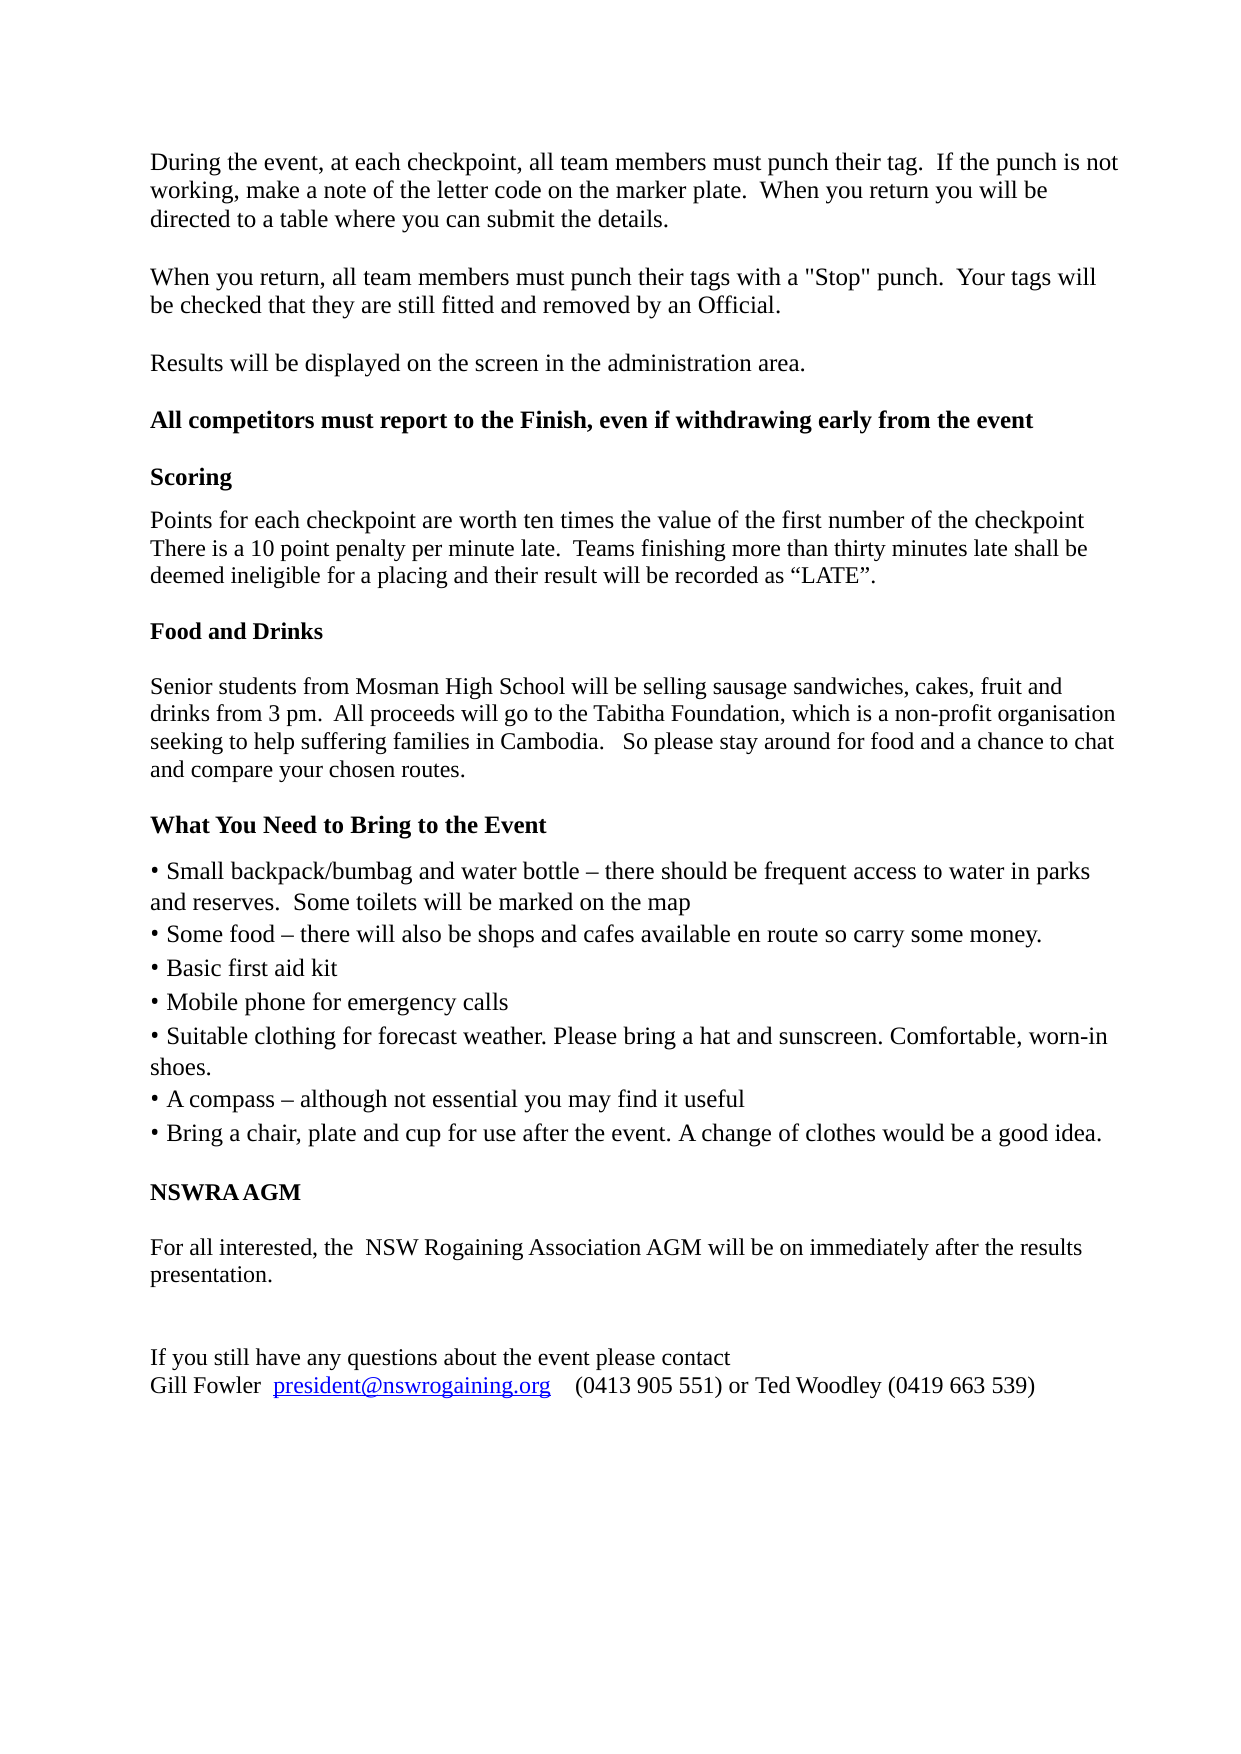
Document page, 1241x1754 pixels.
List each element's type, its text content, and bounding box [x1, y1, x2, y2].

text Points for each checkpoint are worth ten times the value of the first number of the checkpoint [150, 505, 1122, 534]
text There is a 10 point penalty per minute late. Teams finishing more than thirty minutes late shall be deemed ineligible for a placing and their result will be recorded as “LATE”. [150, 534, 1122, 589]
text If you still have any questions about the event please contact [150, 1343, 1122, 1371]
text Scoring [150, 462, 1122, 491]
text What You Need to Bring to the Event [150, 810, 1122, 839]
text • Some food – there will also be shops and cafes available en route so carry some money. [150, 916, 1122, 950]
text • Bring a chair, plate and cup for use after the event. A change of clothes would be a good idea. [150, 1115, 1122, 1149]
text NSWRA AGM [150, 1178, 1122, 1205]
text For all interested, the NSW Rogaining Association AGM will be on immediately after the results presentation. [150, 1233, 1122, 1288]
text Results will be displayed on the screen in the administration area. [150, 348, 1122, 377]
text • Basic first aid kit [150, 950, 1122, 984]
text All competitors must report to the Finish, even if withdrawing early from the event [150, 406, 1122, 434]
text When you return, all team members must punch their tags with a "Stop" punch. Your tags will be checked that they are still fitted and removed by an Official. [150, 262, 1122, 319]
text During the event, at each checkpoint, all team members must punch their tag. If the punch is not working, make a note of the letter code on the marker plate. When you return you will be directed to a table where you can submit the details. [150, 147, 1122, 233]
text • Mobile phone for emergency calls [150, 984, 1122, 1018]
text Gill Fowler president@nswrogaining.org (0413 905 551) or Ted Woodley (0419 663 539) [150, 1371, 1122, 1398]
text • Suitable clothing for forecast weather. Please bring a hat and sunscreen. Comfortable, worn-in shoes. [150, 1018, 1122, 1081]
text Food and Drinks [150, 617, 1122, 644]
text • A compass – although not essential you may find it useful [150, 1081, 1122, 1115]
text Senior students from Mosman High School will be selling sausage sandwiches, cakes, fruit and drinks from 3 pm. All proceeds will go to the Tabitha Foundation, which is a non-profit organisation seeking to help suffering families in Cambodia. So please stay around for food and a chance to chat and compare your chosen routes. [150, 672, 1122, 782]
text • Small backpack/bumbag and water bottle – there should be frequent access to water in parks and reserves. Some toilets will be marked on the map [150, 853, 1122, 916]
